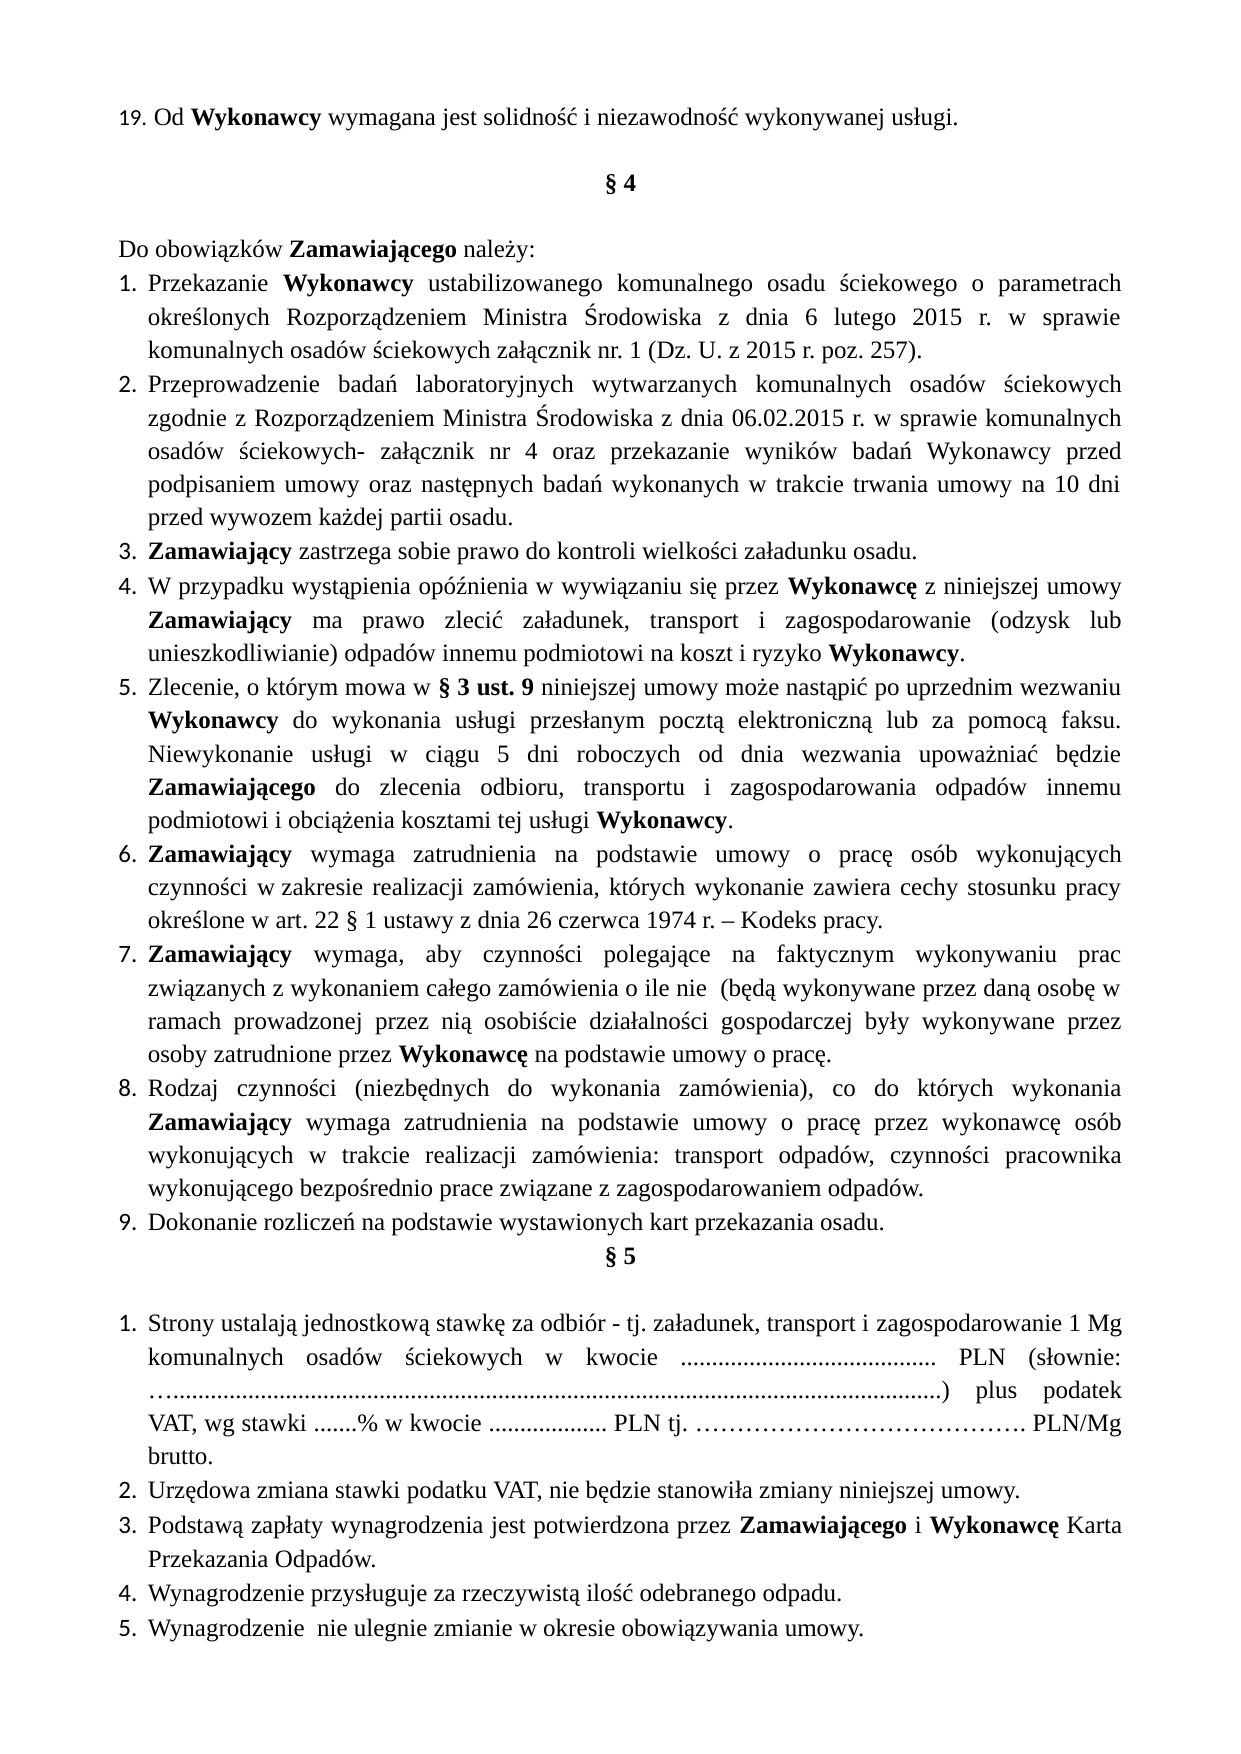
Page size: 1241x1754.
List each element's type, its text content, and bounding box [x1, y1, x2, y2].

list Zlecenie, o którym mowa w § 3 ust. 9 niniejszej umowy może nastąpić po uprzednim wezwaniu Wykonawcy do wykonania usługi przesłanym pocztą elektroniczną lub za pomocą faksu. Niewykonanie usługi w ciągu 5 dni roboczych od dnia wezwania upoważniać będzie Zamawiającego do zlecenia odbioru, transportu i zagospodarowania odpadów innemu podmiotowi i obciążenia kosztami tej usługi Wykonawcy. [118, 671, 1122, 833]
text Do obowiązków Zamawiającego należy: [118, 234, 1122, 263]
list Zamawiający wymaga, aby czynności polegające na faktycznym wykonywaniu prac związanych z wykonaniem całego zamówienia o ile nie (będą wykonywane przez daną osobę w ramach prowadzonej przez nią osobiście działalności gospodarczej były wykonywane przez osoby zatrudnione przez Wykonawcę na podstawie umowy o pracę. [118, 938, 1122, 1068]
list Wynagrodzenie nie ulegnie zmianie w okresie obowiązywania umowy. [118, 1612, 1122, 1642]
list Podstawą zapłaty wynagrodzenia jest potwierdzona przez Zamawiającego i Wykonawcę Karta Przekazania Odpadów. [118, 1509, 1122, 1573]
list Wynagrodzenie przysługuje za rzeczywistą ilość odebranego odpadu. [118, 1577, 1122, 1607]
text § 4 [118, 168, 1122, 197]
list Strony ustalają jednostkową stawkę za odbiór - tj. załadunek, transport i zagospodarowanie 1 Mg komunalnych osadów ściekowych w kwocie ......................................... PLN (słownie: …...........................................................................................................................) plus podatek VAT, wg stawki .......% w kwocie ................... PLN tj. …………………………………. PLN/Mg brutto. [118, 1307, 1122, 1470]
list Dokonanie rozliczeń na podstawie wystawionych kart przekazania osadu. [118, 1206, 1122, 1237]
list Zamawiający zastrzega sobie prawo do kontroli wielkości załadunku osadu. [118, 535, 1122, 566]
list Od Wykonawcy wymagana jest solidność i niezawodność wykonywanej usługi. [118, 102, 1122, 131]
list Rodzaj czynności (niezbędnych do wykonania zamówienia), co do których wykonania Zamawiający wymaga zatrudnienia na podstawie umowy o pracę przez wykonawcę osób wykonujących w trakcie realizacji zamówienia: transport odpadów, czynności pracownika wykonującego bezpośrednio prace związane z zagospodarowaniem odpadów. [118, 1072, 1122, 1202]
text § 5 [118, 1241, 1122, 1270]
list Przeprowadzenie badań laboratoryjnych wytwarzanych komunalnych osadów ściekowych zgodnie z Rozporządzeniem Ministra Środowiska z dnia 06.02.2015 r. w sprawie komunalnych osadów ściekowych- załącznik nr 4 oraz przekazanie wyników badań Wykonawcy przed podpisaniem umowy oraz następnych badań wykonanych w trakcie trwania umowy na 10 dni przed wywozem każdej partii osadu. [118, 368, 1122, 531]
list Zamawiający wymaga zatrudnienia na podstawie umowy o pracę osób wykonujących czynności w zakresie realizacji zamówienia, których wykonanie zawiera cechy stosunku pracy określone w art. 22 § 1 ustawy z dnia 26 czerwca 1974 r. – Kodeks pracy. [118, 838, 1122, 934]
list Urzędowa zmiana stawki podatku VAT, nie będzie stanowiła zmiany niniejszej umowy. [118, 1474, 1122, 1505]
list W przypadku wystąpienia opóźnienia w wywiązaniu się przez Wykonawcę z niniejszej umowy Zamawiający ma prawo zlecić załadunek, transport i zagospodarowanie (odzysk lub unieszkodliwianie) odpadów innemu podmiotowi na koszt i ryzyko Wykonawcy. [118, 570, 1122, 667]
list Przekazanie Wykonawcy ustabilizowanego komunalnego osadu ściekowego o parametrach określonych Rozporządzeniem Ministra Środowiska z dnia 6 lutego 2015 r. w sprawie komunalnych osadów ściekowych załącznik nr. 1 (Dz. U. z 2015 r. poz. 257). [118, 267, 1122, 364]
